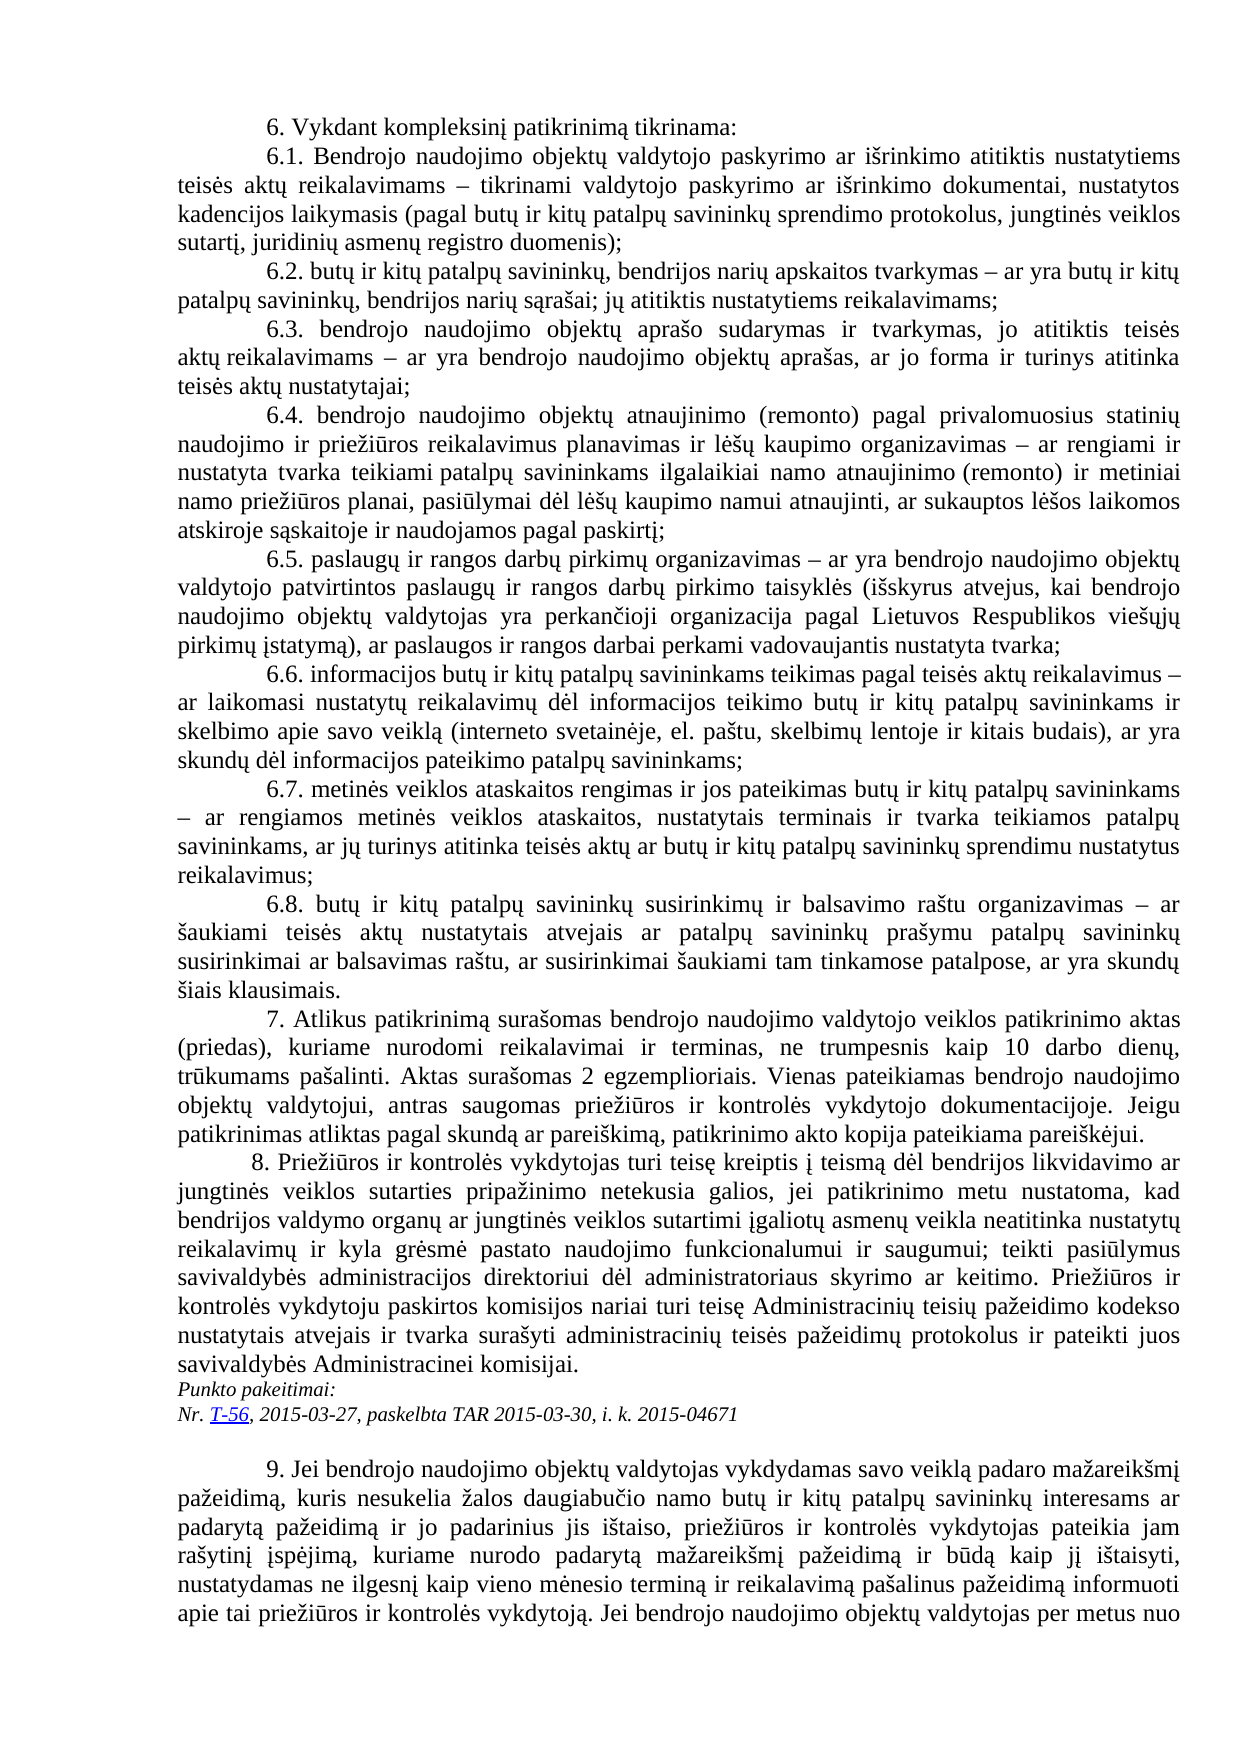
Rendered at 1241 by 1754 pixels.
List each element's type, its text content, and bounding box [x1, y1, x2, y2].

text 6.8. butų ir kitų patalpų savininkų susirinkimų ir balsavimo raštu organizavimas – ar šaukiami teisės aktų nustatytais atvejais ar patalpų savininkų prašymu patalpų savininkų susirinkimai ar balsavimas raštu, ar susirinkimai šaukiami tam tinkamose patalpose, ar yra skundų šiais klausimais. [177, 889, 1181, 1004]
text 6.4. bendrojo naudojimo objektų atnaujinimo (remonto) pagal privalomuosius statinių naudojimo ir priežiūros reikalavimus planavimas ir lėšų kaupimo organizavimas – ar rengiami ir nustatyta tvarka teikiami patalpų savininkams ilgalaikiai namo atnaujinimo (remonto) ir metiniai namo priežiūros planai, pasiūlymai dėl lėšų kaupimo namui atnaujinti, ar sukauptos lėšos laikomos atskiroje sąskaitoje ir naudojamos pagal paskirtį; [177, 400, 1181, 544]
text 7. Atlikus patikrinimą surašomas bendrojo naudojimo valdytojo veiklos patikrinimo aktas (priedas), kuriame nurodomi reikalavimai ir terminas, ne trumpesnis kaip 10 darbo dienų, trūkumams pašalinti. Aktas surašomas 2 egzemplioriais. Vienas pateikiamas bendrojo naudojimo objektų valdytojui, antras saugomas priežiūros ir kontrolės vykdytojo dokumentacijoje. Jeigu patikrinimas atliktas pagal skundą ar pareiškimą, patikrinimo akto kopija pateikiama pareiškėjui. [177, 1004, 1181, 1147]
text 9. Jei bendrojo naudojimo objektų valdytojas vykdydamas savo veiklą padaro mažareikšmį pažeidimą, kuris nesukelia žalos daugiabučio namo butų ir kitų patalpų savininkų interesams ar padarytą pažeidimą ir jo padarinius jis ištaiso, priežiūros ir kontrolės vykdytojas pateikia jam rašytinį įspėjimą, kuriame nurodo padarytą mažareikšmį pažeidimą ir būdą kaip jį ištaisyti, nustatydamas ne ilgesnį kaip vieno mėnesio terminą ir reikalavimą pašalinus pažeidimą informuoti apie tai priežiūros ir kontrolės vykdytoją. Jei bendrojo naudojimo objektų valdytojas per metus nuo [177, 1454, 1181, 1627]
text 8. Priežiūros ir kontrolės vykdytojas turi teisę kreiptis į teismą dėl bendrijos likvidavimo ar jungtinės veiklos sutarties pripažinimo netekusia galios, jei patikrinimo metu nustatoma, kad bendrijos valdymo organų ar jungtinės veiklos sutartimi įgaliotų asmenų veikla neatitinka nustatytų reikalavimų ir kyla grėsmė pastato naudojimo funkcionalumui ir saugumui; teikti pasiūlymus savivaldybės administracijos direktoriui dėl administratoriaus skyrimo ar keitimo. Priežiūros ir kontrolės vykdytoju paskirtos komisijos nariai turi teisę Administracinių teisių pažeidimo kodekso nustatytais atvejais ir tvarka surašyti administracinių teisės pažeidimų protokolus ir pateikti juos savivaldybės Administracinei komisijai. [177, 1147, 1181, 1377]
text 6.3. bendrojo naudojimo objektų aprašo sudarymas ir tvarkymas, jo atitiktis teisės aktų reikalavimams – ar yra bendrojo naudojimo objektų aprašas, ar jo forma ir turinys atitinka teisės aktų nustatytajai; [177, 314, 1181, 400]
text 6. Vykdant kompleksinį patikrinimą tikrinama: [177, 112, 1181, 141]
text Nr. T-56, 2015-03-27, paskelbta TAR 2015-03-30, i. k. 2015-04671 [177, 1401, 1181, 1426]
text 6.7. metinės veiklos ataskaitos rengimas ir jos pateikimas butų ir kitų patalpų savininkams – ar rengiamos metinės veiklos ataskaitos, nustatytais terminais ir tvarka teikiamos patalpų savininkams, ar jų turinys atitinka teisės aktų ar butų ir kitų patalpų savininkų sprendimu nustatytus reikalavimus; [177, 774, 1181, 889]
text 6.2. butų ir kitų patalpų savininkų, bendrijos narių apskaitos tvarkymas – ar yra butų ir kitų patalpų savininkų, bendrijos narių sąrašai; jų atitiktis nustatytiems reikalavimams; [177, 256, 1181, 314]
text 6.5. paslaugų ir rangos darbų pirkimų organizavimas – ar yra bendrojo naudojimo objektų valdytojo patvirtintos paslaugų ir rangos darbų pirkimo taisyklės (išskyrus atvejus, kai bendrojo naudojimo objektų valdytojas yra perkančioji organizacija pagal Lietuvos Respublikos viešųjų pirkimų įstatymą), ar paslaugos ir rangos darbai perkami vadovaujantis nustatyta tvarka; [177, 544, 1181, 659]
text 6.6. informacijos butų ir kitų patalpų savininkams teikimas pagal teisės aktų reikalavimus – ar laikomasi nustatytų reikalavimų dėl informacijos teikimo butų ir kitų patalpų savininkams ir skelbimo apie savo veiklą (interneto svetainėje, el. paštu, skelbimų lentoje ir kitais budais), ar yra skundų dėl informacijos pateikimo patalpų savininkams; [177, 659, 1181, 774]
text 6.1. Bendrojo naudojimo objektų valdytojo paskyrimo ar išrinkimo atitiktis nustatytiems teisės aktų reikalavimams – tikrinami valdytojo paskyrimo ar išrinkimo dokumentai, nustatytos kadencijos laikymasis (pagal butų ir kitų patalpų savininkų sprendimo protokolus, jungtinės veiklos sutartį, juridinių asmenų registro duomenis); [177, 141, 1181, 256]
text Punkto pakeitimai: [177, 1377, 1181, 1401]
